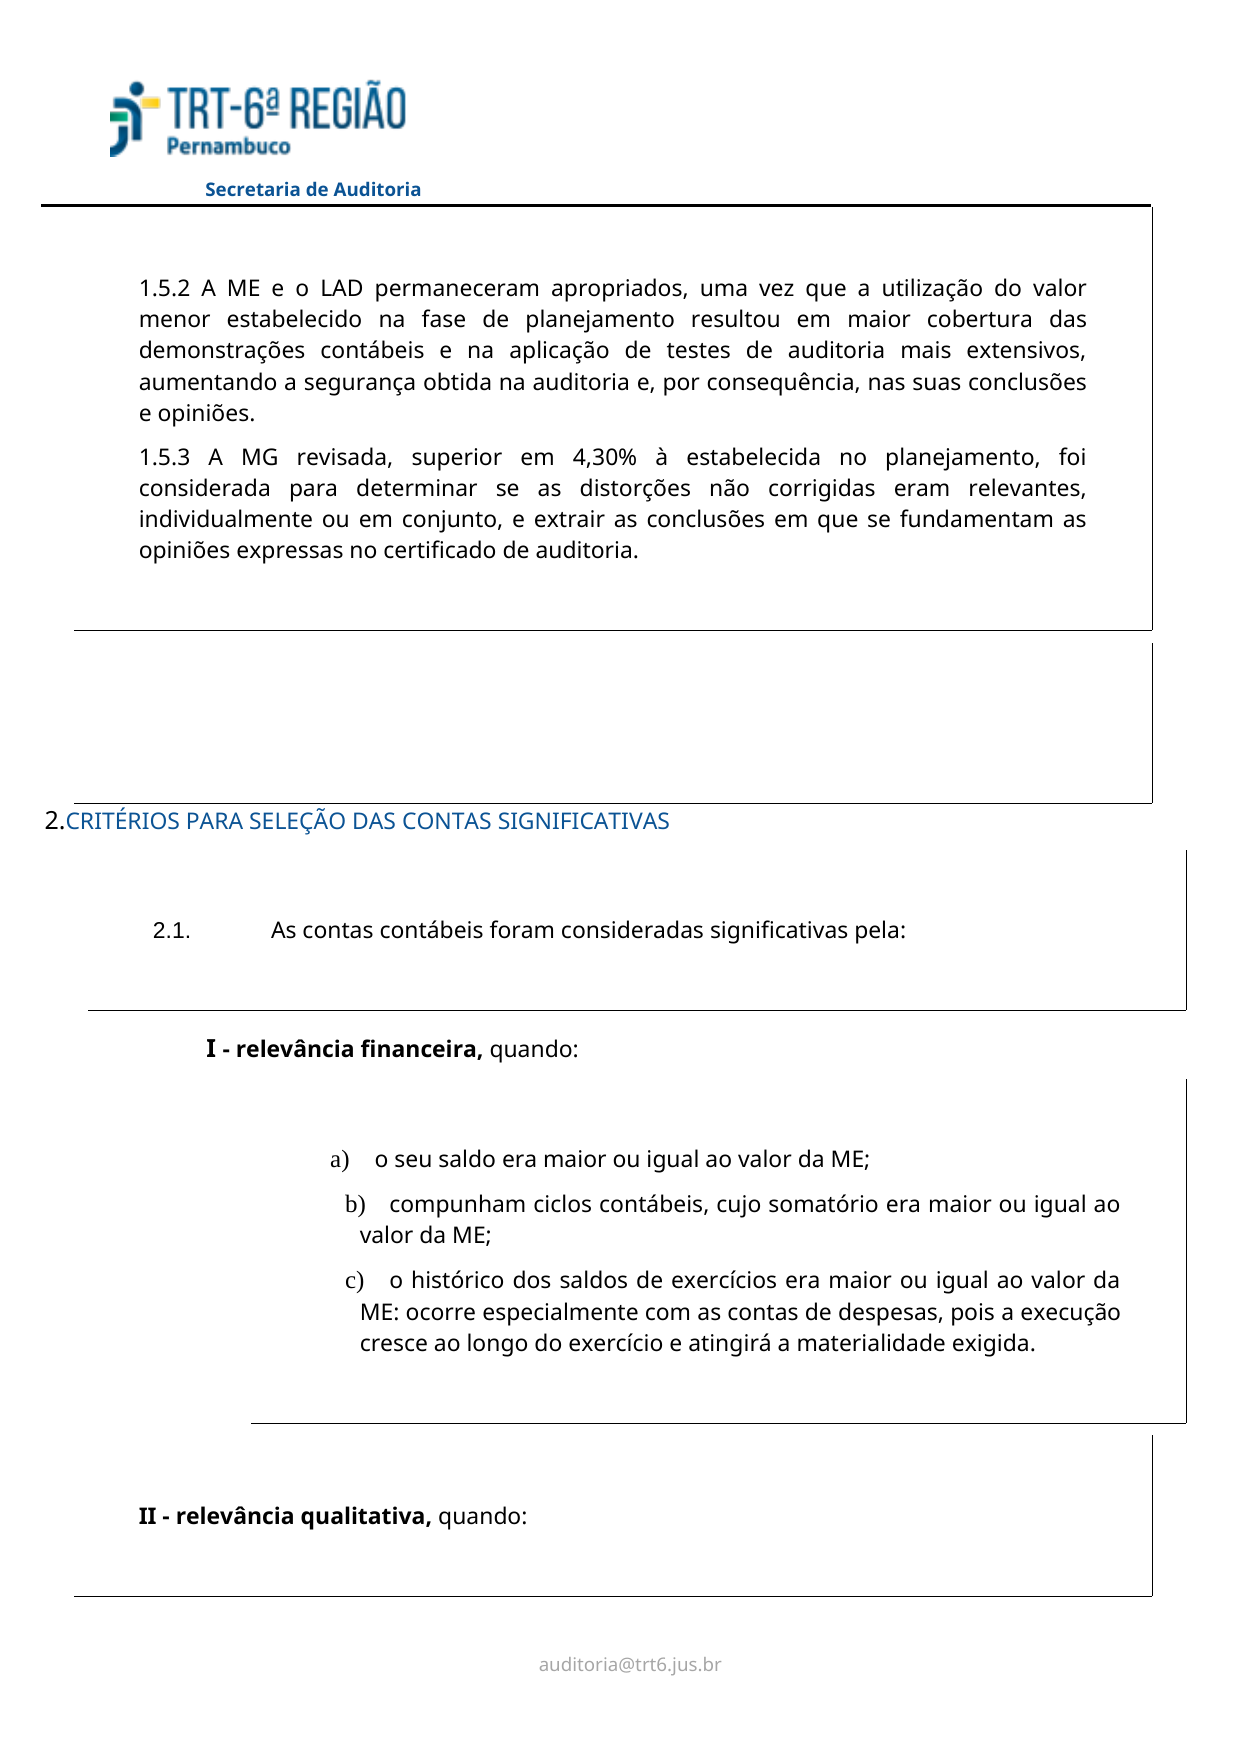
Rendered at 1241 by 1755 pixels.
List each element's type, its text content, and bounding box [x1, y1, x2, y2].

list o histórico dos saldos de exercícios era maior ou igual ao valor da ME: ocorre especialmente com as contas de despesas, pois a execução cresce ao longo do exercício e atingirá a materialidade exigida. [251, 1200, 1186, 1423]
list - relevância financeira, quando: [206, 1031, 1186, 1065]
text II - relevância qualitativa, quando: [74, 1435, 1152, 1596]
list compunham ciclos contábeis, cujo somatório era maior ou igual ao valor da ME; [251, 1124, 1186, 1200]
list As contas contábeis foram consideradas significativas pela: [88, 849, 1186, 1010]
list o seu saldo era maior ou igual ao valor da ME; [251, 1079, 1186, 1124]
text 1.5.3 A MG revisada, superior em 4,30% à estabelecida no planejamento, foi considerada para determinar se as distorções não corrigidas eram relevantes, individualmente ou em conjunto, e extrair as conclusões em que se fundamentam as opiniões expressas no certificado de auditoria. [74, 376, 1152, 630]
text 1.5.2 A ME e o LAD permaneceram apropriados, uma vez que a utilização do valor menor estabelecido na fase de planejamento resultou em maior cobertura das demonstrações contábeis e na aplicação de testes de auditoria mais extensivos, aumentando a segurança obtida na auditoria e, por consequência, nas suas conclusões e opiniões. [74, 207, 1152, 376]
list CRITÉRIOS PARA SELEÇÃO DAS CONTAS SIGNIFICATIVAS [74, 803, 1186, 837]
